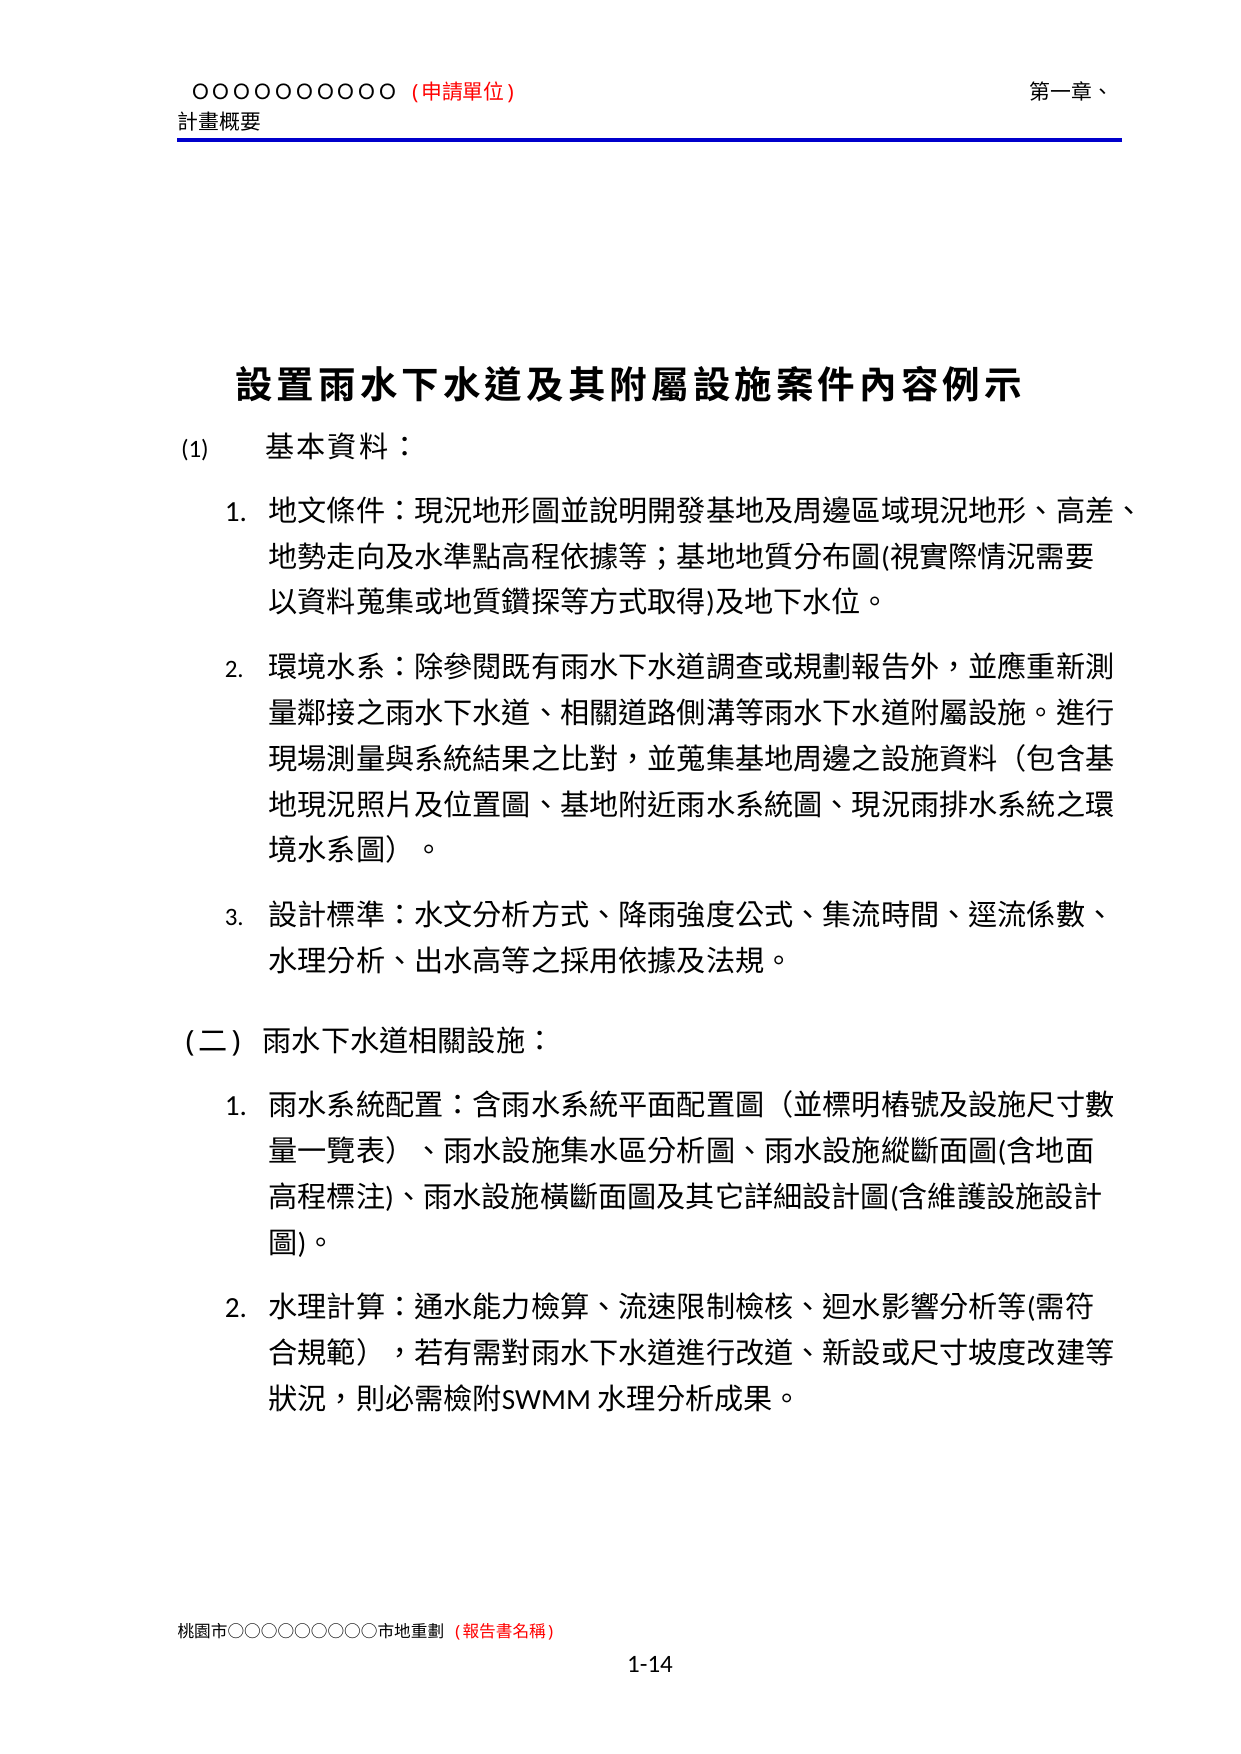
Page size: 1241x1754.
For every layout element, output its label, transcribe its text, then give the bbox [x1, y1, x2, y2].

text 設置雨水下水道及其附屬設施案件內容例示 [231, 341, 1118, 403]
list 設計標準：水文分析方式、降雨強度公式、集流時間、逕流係數、水理分析、出水高等之採用依據及法規。 [224, 889, 1118, 980]
list 環境水系：除參閱既有雨水下水道調查或規劃報告外，並應重新測量鄰接之雨水下水道、相關道路側溝等雨水下水道附屬設施。進行現場測量與系統結果之比對，並蒐集基地周邊之設施資料（包含基地現況照片及位置圖、基地附近雨水系統圖、現況雨排水系統之環境水系圖）。 [224, 641, 1118, 870]
text (二) 雨水下水道相關設施： [181, 1018, 1118, 1060]
list 地文條件：現況地形圖並說明開發基地及周邊區域現況地形、高差、地勢走向及水準點高程依據等；基地地質分布圖(視實際情況需要以資料蒐集或地質鑽探等方式取得)及地下水位。 [224, 484, 1118, 622]
list 雨水系統配置：含雨水系統平面配置圖（並標明樁號及設施尺寸數量一覽表）、雨水設施集水區分析圖、雨水設施縱斷面圖(含地面高程標注)、雨水設施橫斷面圖及其它詳細設計圖(含維護設施設計圖)。 [224, 1079, 1118, 1262]
list 水理計算：通水能力檢算、流速限制檢核、迴水影響分析等(需符合規範），若有需對雨水下水道進行改道、新設或尺寸坡度改建等狀況，則必需檢附SWMM 水理分析成果。 [224, 1281, 1118, 1419]
list 基本資料： [181, 403, 1118, 466]
